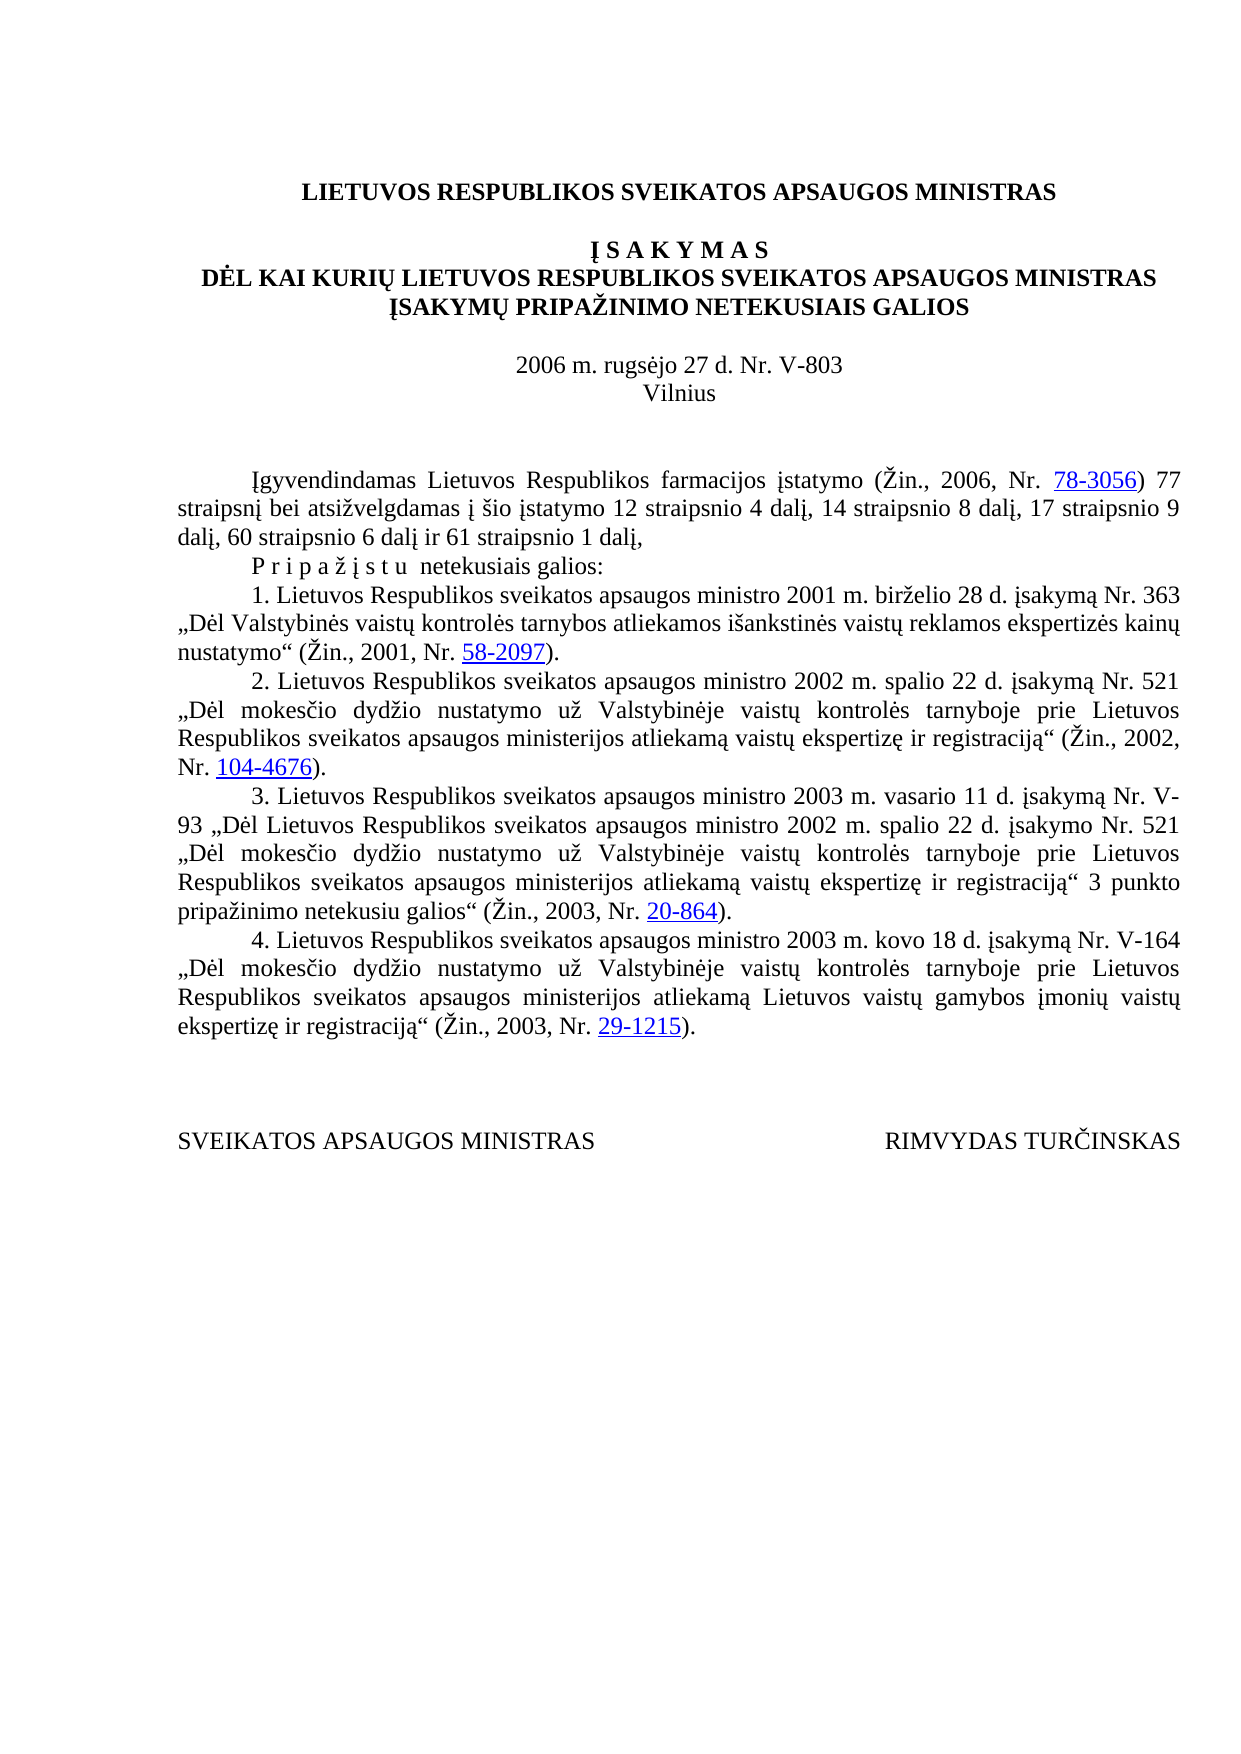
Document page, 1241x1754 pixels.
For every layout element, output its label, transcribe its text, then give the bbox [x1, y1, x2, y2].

text SVEIKATOS APSAUGOS MINISTRAS RIMVYDAS TURČINSKAS [177, 1126, 1181, 1155]
text 2. Lietuvos Respublikos sveikatos apsaugos ministro 2002 m. spalio 22 d. įsakymą Nr. 521 „Dėl mokesčio dydžio nustatymo už Valstybinėje vaistų kontrolės tarnyboje prie Lietuvos Respublikos sveikatos apsaugos ministerijos atliekamą vaistų ekspertizę ir registraciją“ (Žin., 2002, Nr. 104-4676). [177, 666, 1181, 781]
text DĖL KAI KURIŲ LIETUVOS RESPUBLIKOS SVEIKATOS APSAUGOS MINISTRAS ĮSAKYMŲ PRIPAŽINIMO NETEKUSIAIS GALIOS [177, 263, 1181, 321]
text 3. Lietuvos Respublikos sveikatos apsaugos ministro 2003 m. vasario 11 d. įsakymą Nr. V-93 „Dėl Lietuvos Respublikos sveikatos apsaugos ministro 2002 m. spalio 22 d. įsakymo Nr. 521 „Dėl mokesčio dydžio nustatymo už Valstybinėje vaistų kontrolės tarnyboje prie Lietuvos Respublikos sveikatos apsaugos ministerijos atliekamą vaistų ekspertizę ir registraciją“ 3 punkto pripažinimo netekusiu galios“ (Žin., 2003, Nr. 20-864). [177, 781, 1181, 925]
text 2006 m. rugsėjo 27 d. Nr. V-803 [177, 350, 1181, 378]
text Įgyvendindamas Lietuvos Respublikos farmacijos įstatymo (Žin., 2006, Nr. 78-3056) 77 straipsnį bei atsižvelgdamas į šio įstatymo 12 straipsnio 4 dalį, 14 straipsnio 8 dalį, 17 straipsnio 9 dalį, 60 straipsnio 6 dalį ir 61 straipsnio 1 dalį, [177, 465, 1181, 551]
text Pripažįstu netekusiais galios: [177, 551, 1181, 580]
text Į S A K Y M A S [177, 235, 1181, 263]
text Vilnius [177, 378, 1181, 407]
text 4. Lietuvos Respublikos sveikatos apsaugos ministro 2003 m. kovo 18 d. įsakymą Nr. V-164 „Dėl mokesčio dydžio nustatymo už Valstybinėje vaistų kontrolės tarnyboje prie Lietuvos Respublikos sveikatos apsaugos ministerijos atliekamą Lietuvos vaistų gamybos įmonių vaistų ekspertizę ir registraciją“ (Žin., 2003, Nr. 29-1215). [177, 925, 1181, 1040]
text 1. Lietuvos Respublikos sveikatos apsaugos ministro 2001 m. birželio 28 d. įsakymą Nr. 363 „Dėl Valstybinės vaistų kontrolės tarnybos atliekamos išankstinės vaistų reklamos ekspertizės kainų nustatymo“ (Žin., 2001, Nr. 58-2097). [177, 580, 1181, 666]
text LIETUVOS RESPUBLIKOS SVEIKATOS APSAUGOS MINISTRAS [177, 177, 1181, 206]
